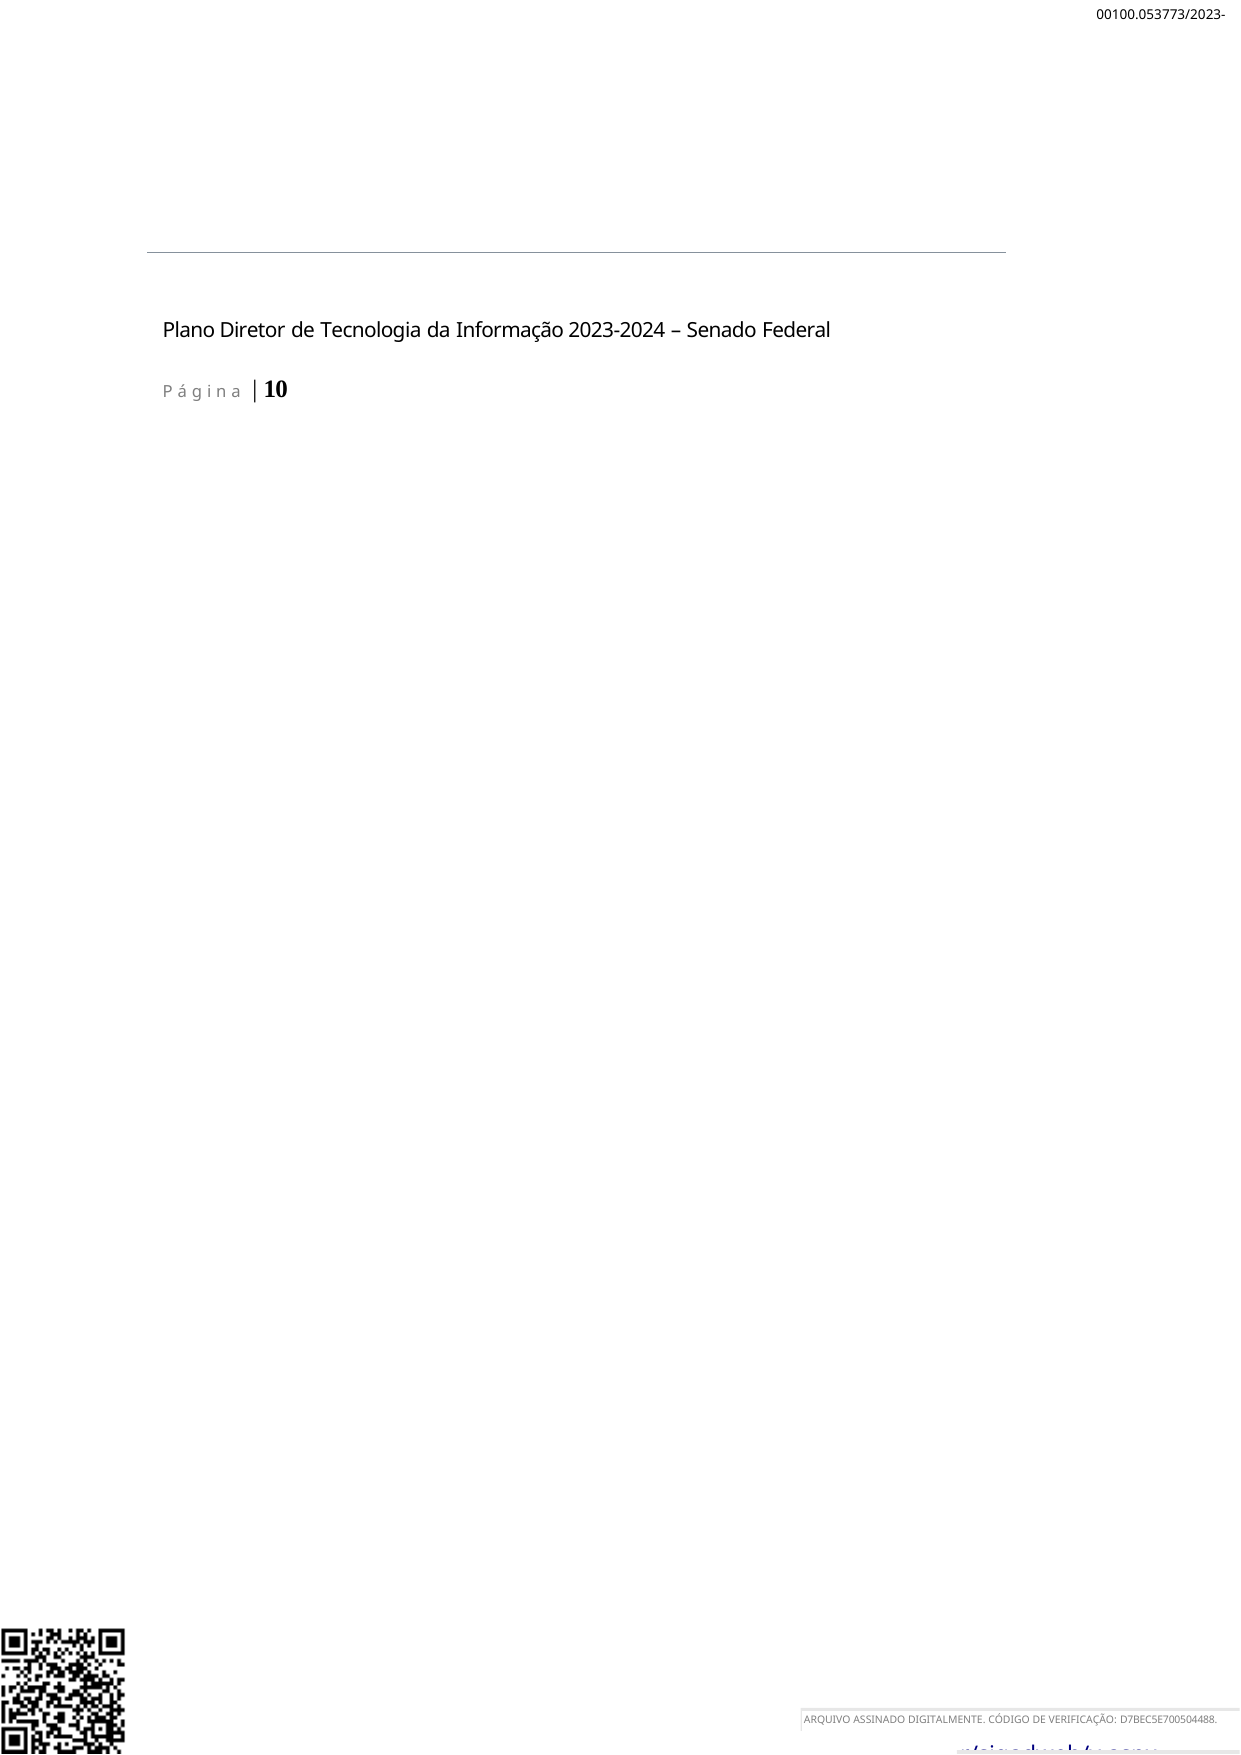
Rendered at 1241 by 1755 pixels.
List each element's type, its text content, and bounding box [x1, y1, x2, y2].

text P á g i n a | 10 [162, 374, 1226, 402]
text Plano Diretor de Tecnologia da Informação 2023-2024 – Senado Federal [162, 315, 1226, 343]
